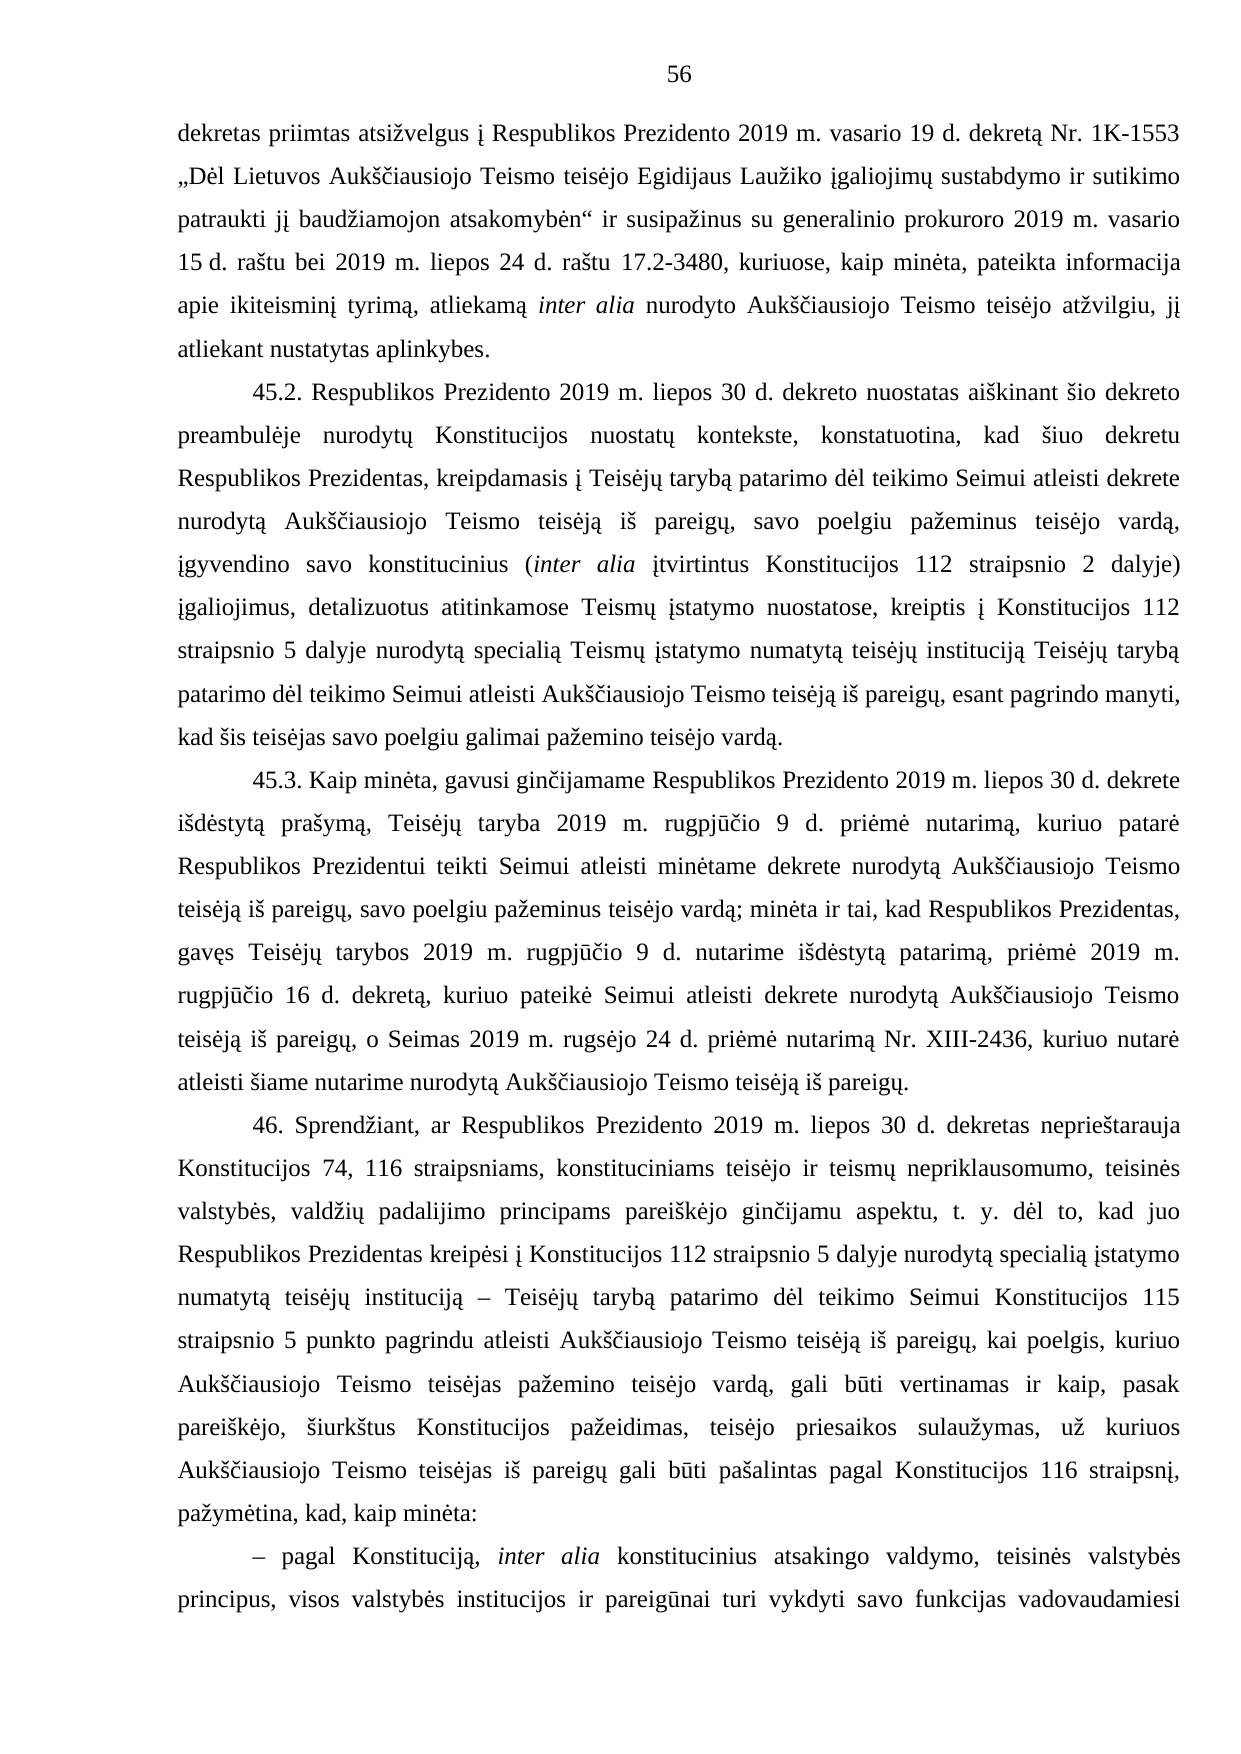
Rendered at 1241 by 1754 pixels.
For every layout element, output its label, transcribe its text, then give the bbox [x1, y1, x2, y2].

text 45.2. Respublikos Prezidento 2019 m. liepos 30 d. dekreto nuostatas aiškinant šio dekreto preambulėje nurodytų Konstitucijos nuostatų kontekste, konstatuotina, kad šiuo dekretu Respublikos Prezidentas, kreipdamasis į Teisėjų tarybą patarimo dėl teikimo Seimui atleisti dekrete nurodytą Aukščiausiojo Teismo teisėją iš pareigų, savo poelgiu pažeminus teisėjo vardą, įgyvendino savo konstitucinius (inter alia įtvirtintus Konstitucijos 112 straipsnio 2 dalyje) įgaliojimus, detalizuotus atitinkamose Teismų įstatymo nuostatose, kreiptis į Konstitucijos 112 straipsnio 5 dalyje nurodytą specialią Teismų įstatymo numatytą teisėjų instituciją Teisėjų tarybą patarimo dėl teikimo Seimui atleisti Aukščiausiojo Teismo teisėją iš pareigų, esant pagrindo manyti, kad šis teisėjas savo poelgiu galimai pažemino teisėjo vardą. [177, 377, 1181, 751]
text – pagal Konstituciją, inter alia konstitucinius atsakingo valdymo, teisinės valstybės principus, visos valstybės institucijos ir pareigūnai turi vykdyti savo funkcijas vadovaudamiesi [177, 1541, 1181, 1613]
text 46. Sprendžiant, ar Respublikos Prezidento 2019 m. liepos 30 d. dekretas neprieštarauja Konstitucijos 74, 116 straipsniams, konstituciniams teisėjo ir teismų nepriklausomumo, teisinės valstybės, valdžių padalijimo principams pareiškėjo ginčijamu aspektu, t. y. dėl to, kad juo Respublikos Prezidentas kreipėsi į Konstitucijos 112 straipsnio 5 dalyje nurodytą specialią įstatymo numatytą teisėjų instituciją – Teisėjų tarybą patarimo dėl teikimo Seimui Konstitucijos 115 straipsnio 5 punkto pagrindu atleisti Aukščiausiojo Teismo teisėją iš pareigų, kai poelgis, kuriuo Aukščiausiojo Teismo teisėjas pažemino teisėjo vardą, gali būti vertinamas ir kaip, pasak pareiškėjo, šiurkštus Konstitucijos pažeidimas, teisėjo priesaikos sulaužymas, už kuriuos Aukščiausiojo Teismo teisėjas iš pareigų gali būti pašalintas pagal Konstitucijos 116 straipsnį, pažymėtina, kad, kaip minėta: [177, 1110, 1181, 1527]
text dekretas priimtas atsižvelgus į Respublikos Prezidento 2019 m. vasario 19 d. dekretą Nr. 1K-1553 „Dėl Lietuvos Aukščiausiojo Teismo teisėjo Egidijaus Laužiko įgaliojimų sustabdymo ir sutikimo patraukti jį baudžiamojon atsakomybėn“ ir susipažinus su generalinio prokuroro 2019 m. vasario 15 d. raštu bei 2019 m. liepos 24 d. raštu 17.2-3480, kuriuose, kaip minėta, pateikta informacija apie ikiteisminį tyrimą, atliekamą inter alia nurodyto Aukščiausiojo Teismo teisėjo atžvilgiu, jį atliekant nustatytas aplinkybes. [177, 118, 1181, 362]
text 45.3. Kaip minėta, gavusi ginčijamame Respublikos Prezidento 2019 m. liepos 30 d. dekrete išdėstytą prašymą, Teisėjų taryba 2019 m. rugpjūčio 9 d. priėmė nutarimą, kuriuo patarė Respublikos Prezidentui teikti Seimui atleisti minėtame dekrete nurodytą Aukščiausiojo Teismo teisėją iš pareigų, savo poelgiu pažeminus teisėjo vardą; minėta ir tai, kad Respublikos Prezidentas, gavęs Teisėjų tarybos 2019 m. rugpjūčio 9 d. nutarime išdėstytą patarimą, priėmė 2019 m. rugpjūčio 16 d. dekretą, kuriuo pateikė Seimui atleisti dekrete nurodytą Aukščiausiojo Teismo teisėją iš pareigų, o Seimas 2019 m. rugsėjo 24 d. priėmė nutarimą Nr. XIII-2436, kuriuo nutarė atleisti šiame nutarime nurodytą Aukščiausiojo Teismo teisėją iš pareigų. [177, 765, 1181, 1096]
